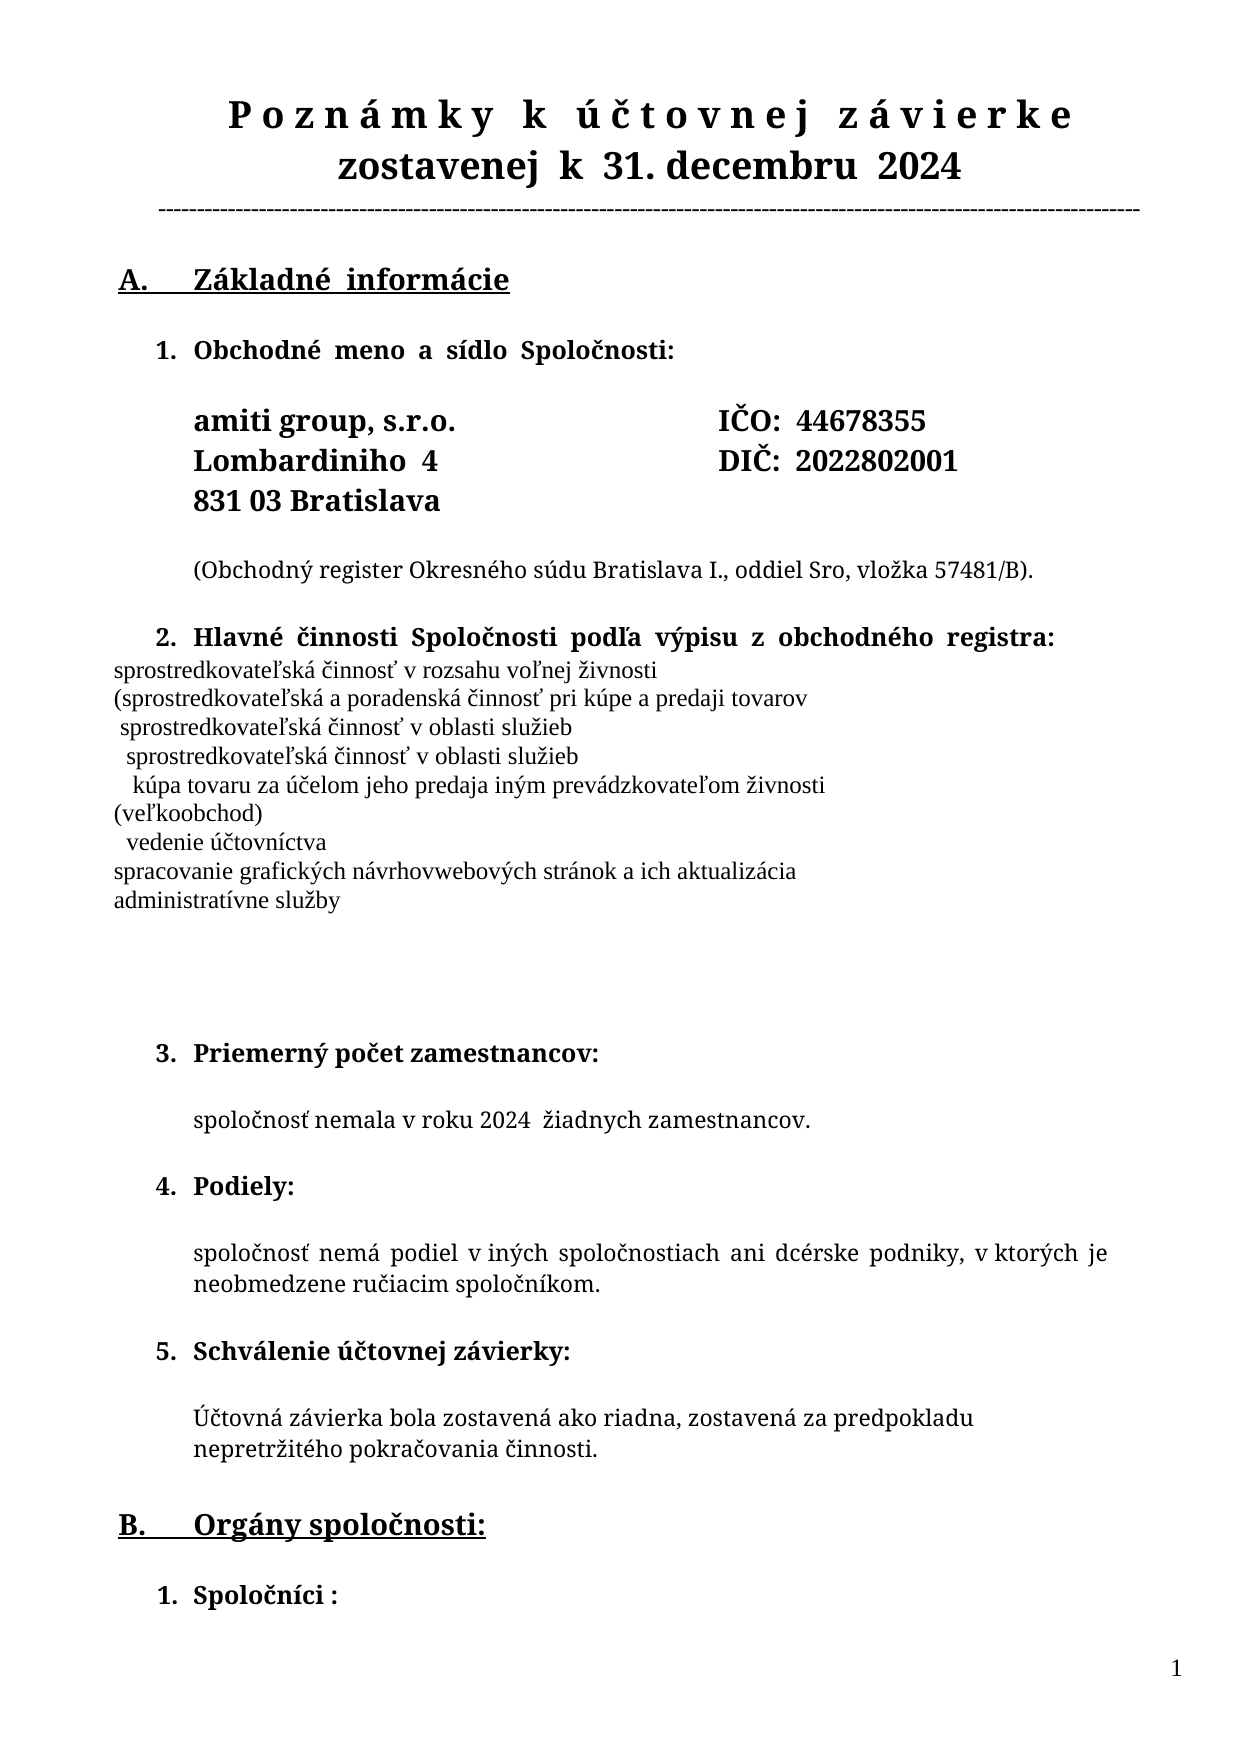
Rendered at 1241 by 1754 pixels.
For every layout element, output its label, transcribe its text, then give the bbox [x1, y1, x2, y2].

text Lombardiniho 4 DIČ: 2022802001 [193, 440, 1181, 480]
list Obchodné meno a sídlo Spoločnosti: [156, 333, 1181, 367]
text 1. Spoločníci : [118, 1578, 1181, 1612]
text P o z n á m k y k ú č t o v n e j z á v i e r k e [118, 89, 1181, 140]
text Účtovná závierka bola zostavená ako riadna, zostavená za predpokladu nepretržitého pokračovania činnosti. [193, 1402, 1128, 1464]
text (Obchodný register Okresného súdu Bratislava I., oddiel Sro, vložka 57481/B). [193, 554, 1128, 585]
list Priemerný počet zamestnancov: [156, 1035, 1181, 1069]
text amiti group, s.r.o. IČO: 44678355 [193, 401, 1108, 440]
text spoločnosť nemá podiel v iných spoločnostiach ani dcérske podniky, v ktorých je neobmedzene ručiacim spoločníkom. [193, 1237, 1108, 1299]
list Podiely: [156, 1169, 1181, 1203]
text 831 03 Bratislava [193, 480, 1181, 520]
text ------------------------------------------------------------------------------------------------------------------------------- [118, 191, 1181, 225]
list Hlavné činnosti Spoločnosti podľa výpisu z obchodného registra: [156, 619, 1181, 653]
list Schválenie účtovnej závierky: [156, 1333, 1181, 1368]
text A. Základné informácie [118, 259, 1181, 298]
text zostavenej k 31. decembru 2024 [118, 140, 1181, 191]
table_header [831, 653, 1187, 973]
text spoločnosť nemala v roku 2024 žiadnych zamestnancov. [193, 1103, 1181, 1135]
table_header sprostredkovateľská činnosť v rozsahu voľnej živnosti (sprostredkovateľská a poradenská činnosť pri kúpe a predaji tovarov sprostredkovateľská činnosť v oblasti služieb sprostredkovateľská činnosť v oblasti služieb kúpa tovaru za účelom jeho predaja iným prevádzkovateľom živnosti (veľkoobchod) vedenie účtovníctva spracovanie grafických návrhovwebových stránok a ich aktualizácia administratívne služby [112, 653, 831, 973]
text B. Orgány spoločnosti: [118, 1504, 1181, 1543]
